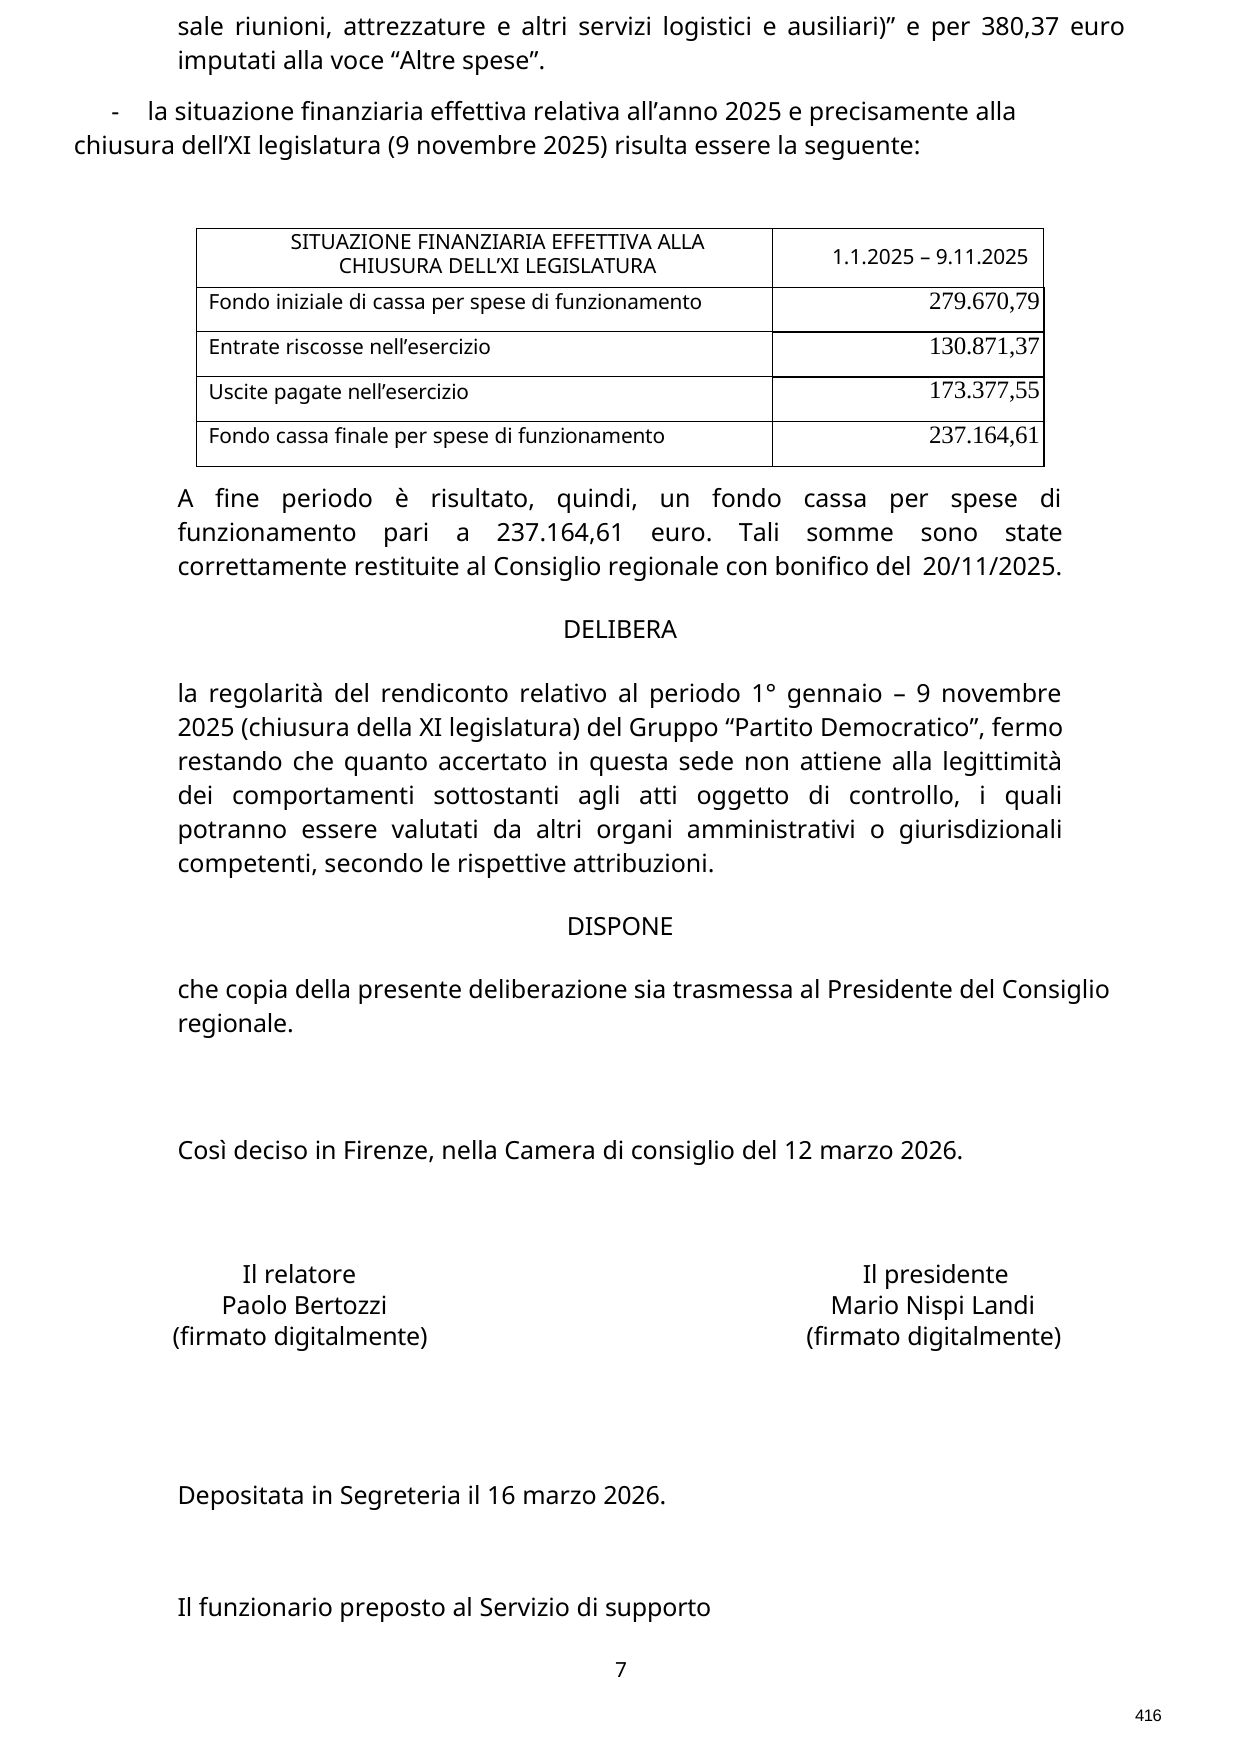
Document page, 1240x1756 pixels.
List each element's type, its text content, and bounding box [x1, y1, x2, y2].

subtitle DISPONE [74, 909, 1166, 943]
table_header 1.1.2025 – 9.11.2025 [773, 229, 1043, 287]
table_cell Fondo iniziale di cassa per spese di funzionamento [197, 288, 772, 331]
table_cell 279.670,79 [773, 288, 1043, 331]
text Così deciso in Firenze, nella Camera di consiglio del 12 marzo 2026. [177, 1132, 1166, 1166]
table_cell 130.871,37 [773, 333, 1043, 376]
list la situazione finanziaria effettiva relativa all’anno 2025 e precisamente alla chiusura dell’XI legislatura (9 novembre 2025) risulta essere la seguente: [74, 93, 1088, 161]
text che copia della presente deliberazione sia trasmessa al Presidente del Consiglio regionale. [177, 972, 1157, 1040]
table_cell Fondo cassa finale per spese di funzionamento [197, 422, 772, 466]
text la regolarità del rendiconto relativo al periodo 1° gennaio – 9 novembre 2025 (chiusura della XI legislatura) del Gruppo “Partito Democratico”, fermo restando che quanto accertato in questa sede non attiene alla legittimità dei comportamenti sottostanti agli atti oggetto di controllo, i quali potranno essere valutati da altri organi amministrativi o giurisdizionali competenti, secondo le rispettive attribuzioni. [177, 675, 1063, 879]
subtitle DELIBERA [74, 612, 1166, 646]
text Depositata in Segreteria il 16 marzo 2026. [177, 1477, 1166, 1512]
text Il relatore Il presidente [85, 1259, 1166, 1290]
text Paolo Bertozzi Mario Nispi Landi [90, 1290, 1166, 1321]
text (firmato digitalmente) (firmato digitalmente) [74, 1321, 1160, 1352]
text Il funzionario preposto al Servizio di supporto [177, 1592, 1166, 1623]
text A fine periodo è risultato, quindi, un fondo cassa per spese di funzionamento pari a 237.164,61 euro. Tali somme sono state correttamente restituite al Consiglio regionale con bonifico del 20/11/2025. [177, 480, 1063, 583]
table_cell 237.164,61 [773, 422, 1043, 466]
text sale riunioni, attrezzature e altri servizi logistici e ausiliari)” e per 380,37 euro imputati alla voce “Altre spese”. [177, 8, 1166, 77]
table_cell Uscite pagate nell’esercizio [197, 377, 772, 421]
table_header SITUAZIONE FINANZIARIA EFFETTIVA ALLA CHIUSURA DELL’XI LEGISLATURA [197, 229, 772, 287]
table_cell 173.377,55 [773, 378, 1043, 421]
table_cell Entrate riscosse nell’esercizio [197, 332, 772, 376]
